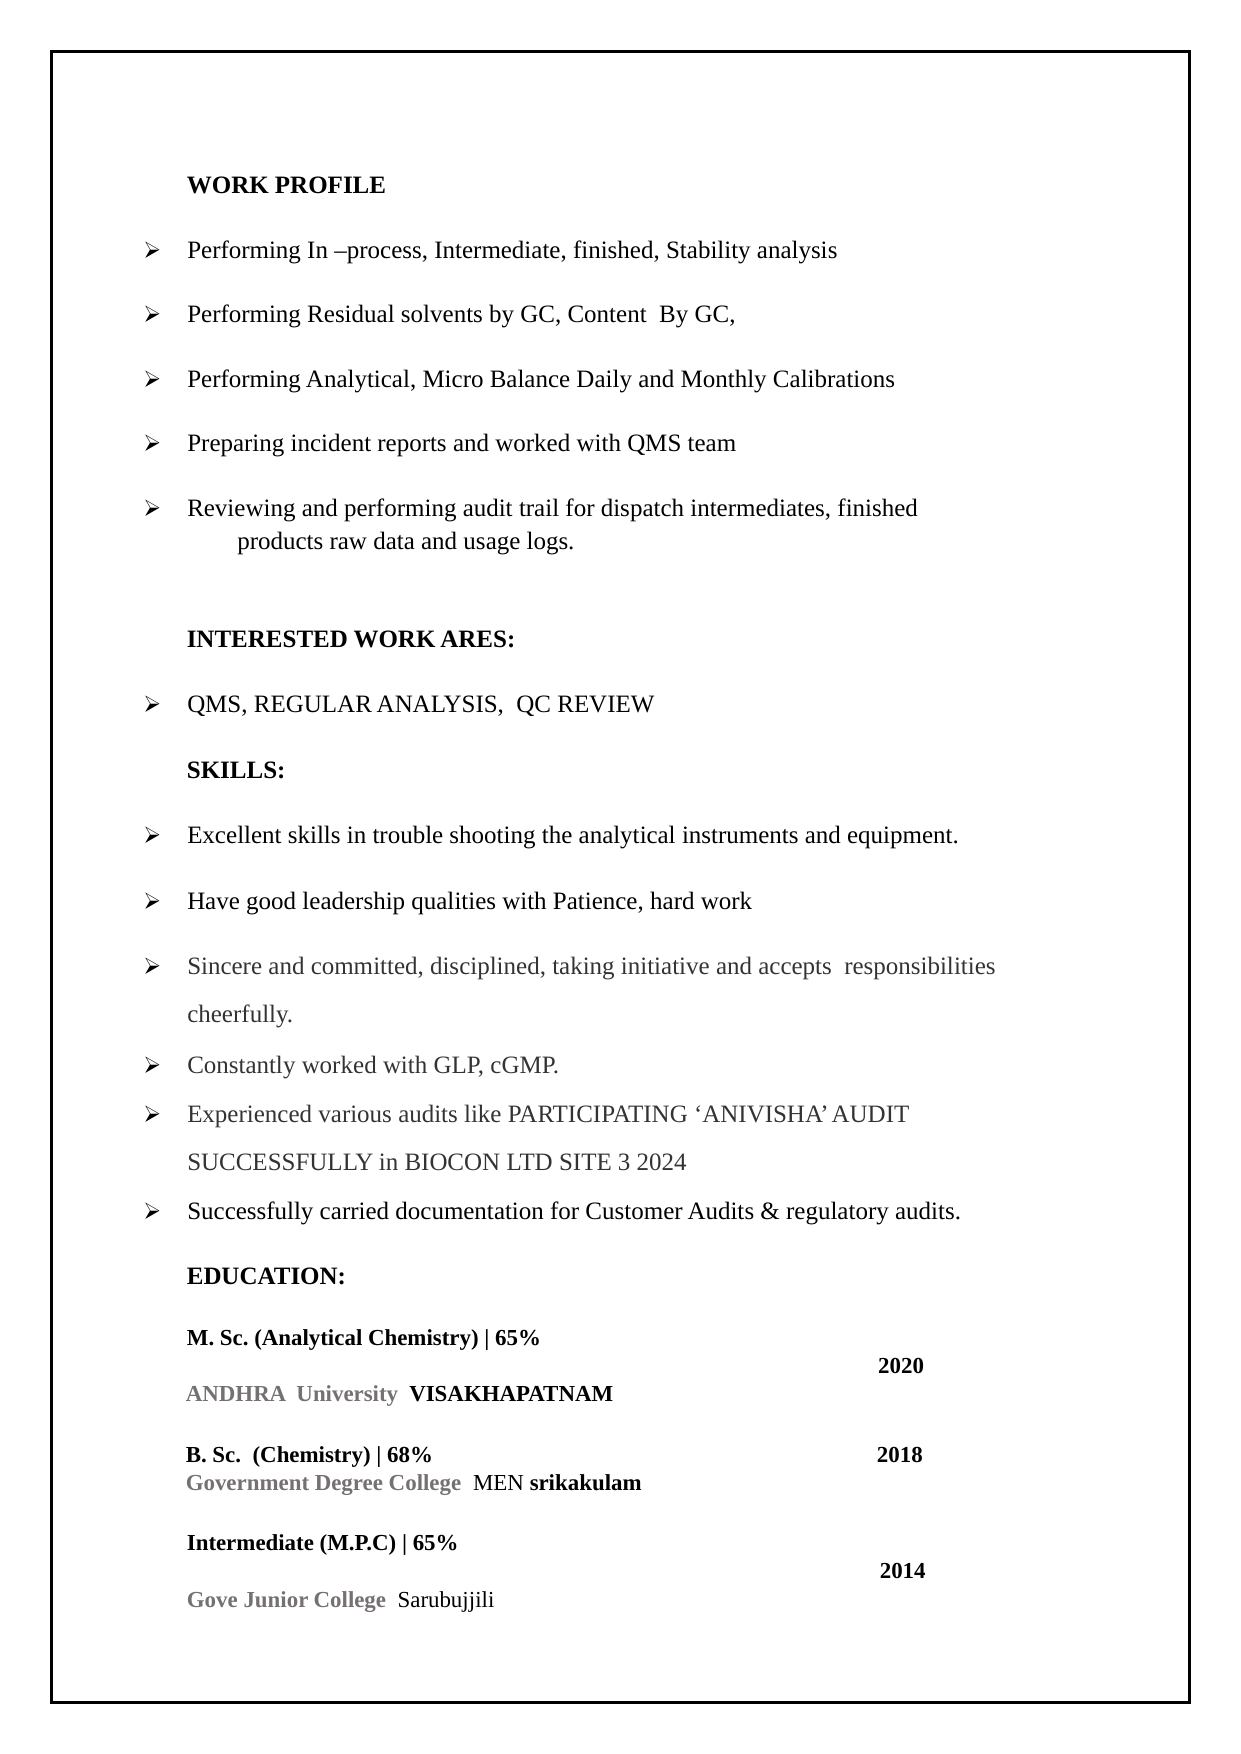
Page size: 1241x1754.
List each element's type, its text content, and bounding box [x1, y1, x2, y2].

text 2020 ANDHRA University VISAKHAPATNAM [186, 1352, 1008, 1406]
text [1191, 1529, 1224, 1556]
list Constantly worked with GLP, cGMP. [143, 1050, 1066, 1079]
text Intermediate (M.P.C) | 65% [187, 1529, 1188, 1556]
text [1191, 526, 1224, 555]
text [1191, 171, 1224, 199]
text WORK PROFILE [187, 171, 1188, 199]
list Performing Residual solvents by GC, Content By GC, [143, 299, 1066, 327]
text [1191, 1441, 1224, 1467]
text Gove Junior College Sarubujjili [187, 1586, 1008, 1612]
text B. Sc. (Chemistry) | 68% 2018 [186, 1441, 1188, 1467]
text [1191, 624, 1224, 653]
text products raw data and usage logs. [187, 526, 1188, 555]
text EDUCATION: [187, 1261, 1188, 1289]
list Successfully carried documentation for Customer Audits & regulatory audits. [143, 1196, 1066, 1224]
text [1191, 1261, 1224, 1289]
text SKILLS: [187, 755, 1188, 784]
text [1191, 1558, 1224, 1584]
list Reviewing and performing audit trail for dispatch intermediates, finished [143, 493, 1066, 522]
text 2014 [580, 1558, 1188, 1584]
text INTERESTED WORK ARES: [187, 624, 1188, 653]
text [1191, 1323, 1224, 1350]
list QMS, REGULAR ANALYSIS, QC REVIEW [143, 689, 1066, 718]
text M. Sc. (Analytical Chemistry) | 65% [187, 1323, 1188, 1350]
list Preparing incident reports and worked with QMS team [143, 428, 1066, 457]
text [1191, 755, 1224, 784]
list Experienced various audits like PARTICIPATING ‘ANIVISHA’ AUDIT SUCCESSFULLY in BIOCON LTD SITE 3 2024 [143, 1099, 1066, 1176]
list Sincere and committed, disciplined, taking initiative and accepts responsibilities cheerfully. [143, 951, 1066, 1028]
text Government Degree College MEN srikakulam [186, 1469, 1188, 1495]
list Excellent skills in trouble shooting the analytical instruments and equipment. [143, 820, 1066, 849]
text [1191, 1469, 1224, 1495]
list Have good leadership qualities with Patience, hard work [143, 886, 1066, 914]
list Performing In –process, Intermediate, finished, Stability analysis [143, 235, 1066, 264]
list Performing Analytical, Micro Balance Daily and Monthly Calibrations [143, 364, 1066, 393]
